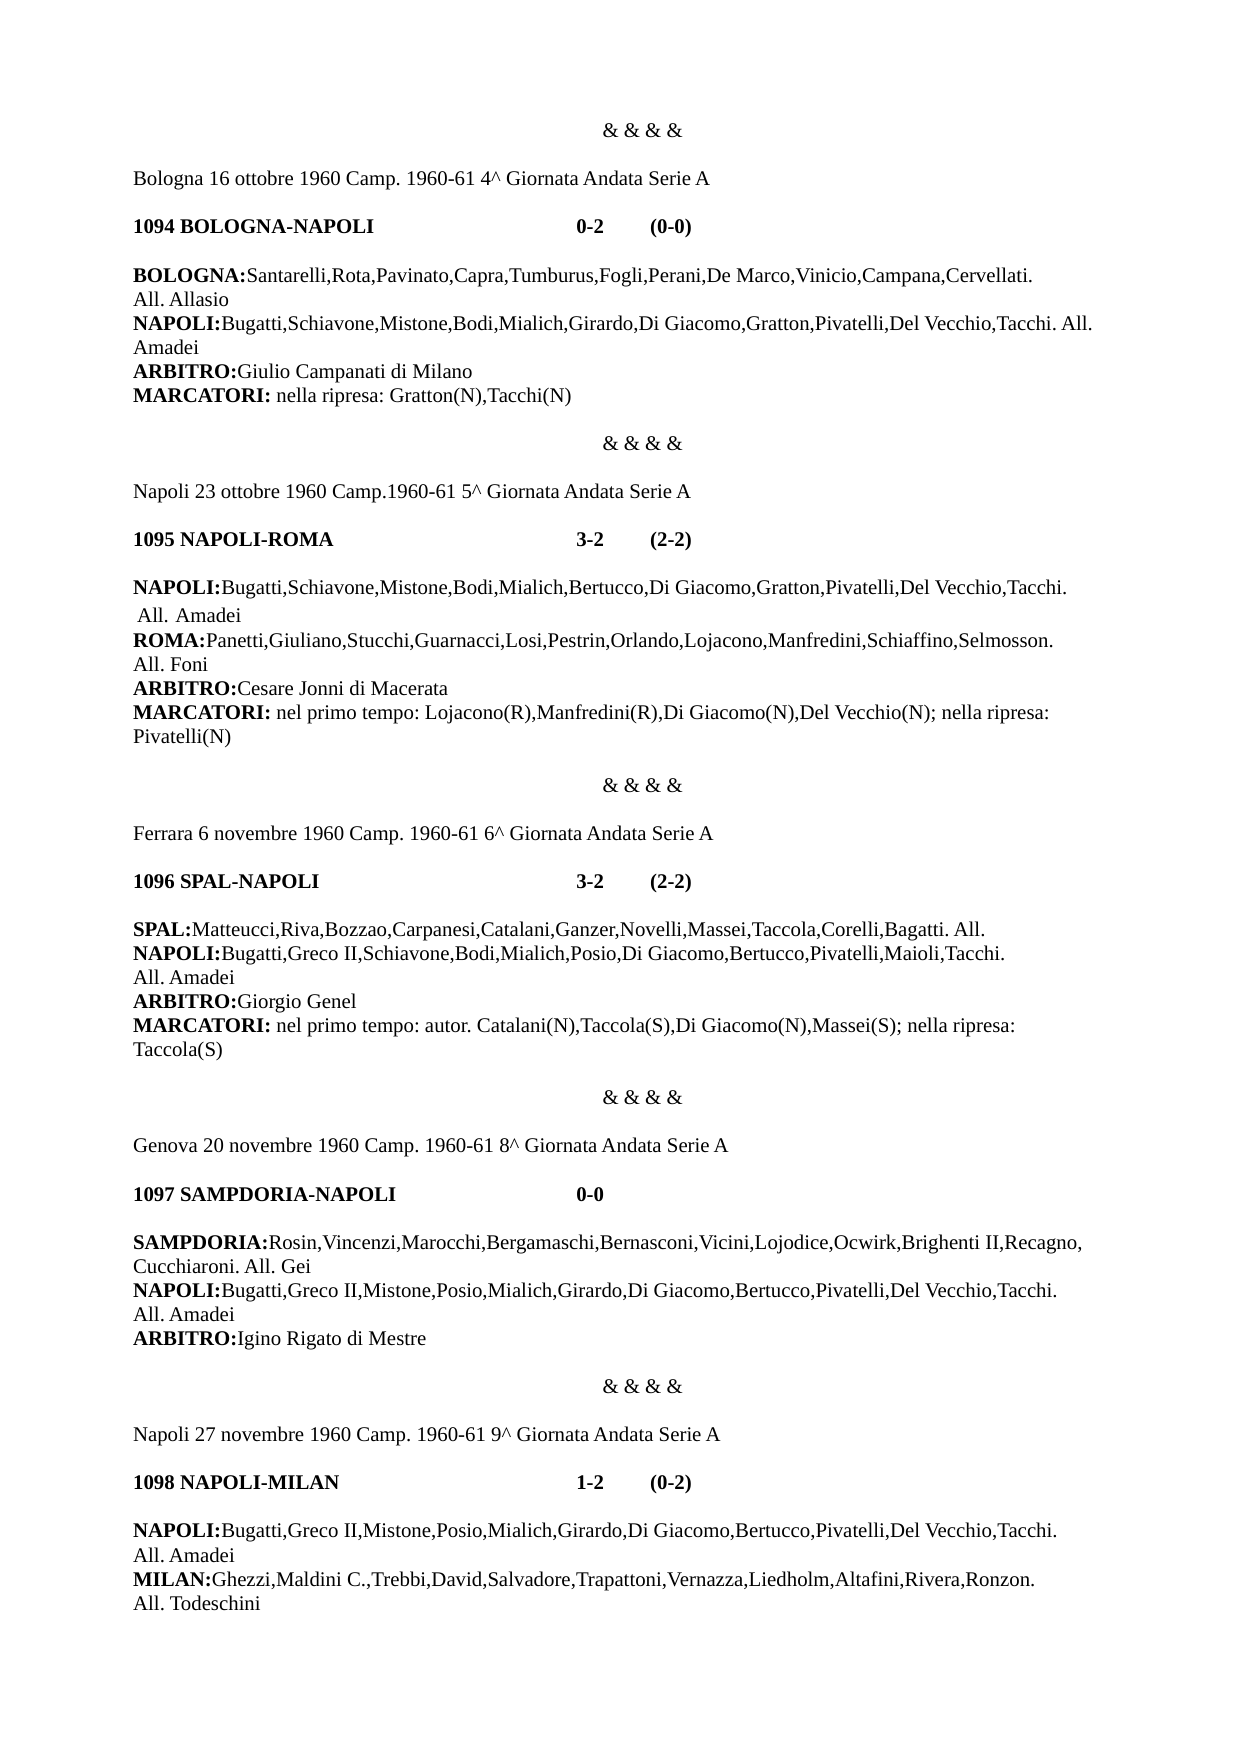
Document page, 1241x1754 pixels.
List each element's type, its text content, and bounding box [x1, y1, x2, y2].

text All. Amadei [133, 1302, 1152, 1326]
text Genova 20 novembre 1960 Camp. 1960-61 8^ Giornata Andata Serie A [133, 1133, 1152, 1157]
text 1094 BOLOGNA-NAPOLI 0-2 (0-0) [133, 214, 1152, 238]
text Cucchiaroni. All. Gei [133, 1254, 1152, 1278]
text & & & & [133, 1085, 1152, 1109]
text MARCATORI: nel primo tempo: Lojacono(R),Manfredini(R),Di Giacomo(N),Del Vecchio(N); nella ripresa: [133, 700, 1152, 724]
text Napoli 23 ottobre 1960 Camp.1960-61 5^ Giornata Andata Serie A [133, 479, 1152, 503]
text NAPOLI:Bugatti,Schiavone,Mistone,Bodi,Mialich,Girardo,Di Giacomo,Gratton,Pivatelli,Del Vecchio,Tacchi. All. [133, 311, 1152, 335]
text ROMA:Panetti,Giuliano,Stucchi,Guarnacci,Losi,Pestrin,Orlando,Lojacono,Manfredini,Schiaffino,Selmosson. [133, 628, 1152, 652]
text SAMPDORIA:Rosin,Vincenzi,Marocchi,Bergamaschi,Bernasconi,Vicini,Lojodice,Ocwirk,Brighenti II,Recagno, [133, 1230, 1152, 1254]
text 1098 NAPOLI-MILAN 1-2 (0-2) [133, 1470, 1152, 1494]
text Taccola(S) [133, 1037, 1152, 1061]
text NAPOLI:Bugatti,Schiavone,Mistone,Bodi,Mialich,Bertucco,Di Giacomo,Gratton,Pivatelli,Del Vecchio,Tacchi. [133, 575, 1152, 599]
text All. Todeschini [133, 1591, 1152, 1615]
text & & & & [133, 431, 1152, 455]
text 1097 SAMPDORIA-NAPOLI 0-0 [133, 1182, 1152, 1206]
text All. Foni [133, 652, 1152, 676]
text ARBITRO:Igino Rigato di Mestre [133, 1326, 1152, 1350]
text NAPOLI:Bugatti,Greco II,Mistone,Posio,Mialich,Girardo,Di Giacomo,Bertucco,Pivatelli,Del Vecchio,Tacchi. [133, 1278, 1152, 1302]
text Ferrara 6 novembre 1960 Camp. 1960-61 6^ Giornata Andata Serie A [133, 821, 1152, 845]
text All. Amadei [133, 599, 1152, 628]
text NAPOLI:Bugatti,Greco II,Schiavone,Bodi,Mialich,Posio,Di Giacomo,Bertucco,Pivatelli,Maioli,Tacchi. [133, 941, 1152, 965]
text & & & & [133, 118, 1152, 142]
text Bologna 16 ottobre 1960 Camp. 1960-61 4^ Giornata Andata Serie A [133, 166, 1152, 190]
text BOLOGNA:Santarelli,Rota,Pavinato,Capra,Tumburus,Fogli,Perani,De Marco,Vinicio,Campana,Cervellati. [133, 262, 1152, 287]
text All. Amadei [133, 965, 1152, 989]
text 1096 SPAL-NAPOLI 3-2 (2-2) [133, 869, 1152, 893]
text & & & & [133, 772, 1152, 797]
text 1095 NAPOLI-ROMA 3-2 (2-2) [133, 527, 1152, 551]
text ARBITRO:Cesare Jonni di Macerata [133, 676, 1152, 700]
text & & & & [133, 1374, 1152, 1398]
text MILAN:Ghezzi,Maldini C.,Trebbi,David,Salvadore,Trapattoni,Vernazza,Liedholm,Altafini,Rivera,Ronzon. [133, 1567, 1152, 1591]
text Napoli 27 novembre 1960 Camp. 1960-61 9^ Giornata Andata Serie A [133, 1422, 1152, 1446]
text Pivatelli(N) [133, 724, 1152, 748]
text ARBITRO:Giorgio Genel [133, 989, 1152, 1013]
text NAPOLI:Bugatti,Greco II,Mistone,Posio,Mialich,Girardo,Di Giacomo,Bertucco,Pivatelli,Del Vecchio,Tacchi. [133, 1518, 1152, 1542]
text SPAL:Matteucci,Riva,Bozzao,Carpanesi,Catalani,Ganzer,Novelli,Massei,Taccola,Corelli,Bagatti. All. [133, 917, 1152, 941]
text All. Allasio [133, 287, 1152, 311]
text All. Amadei [133, 1542, 1152, 1567]
text MARCATORI: nel primo tempo: autor. Catalani(N),Taccola(S),Di Giacomo(N),Massei(S); nella ripresa: [133, 1013, 1152, 1037]
text MARCATORI: nella ripresa: Gratton(N),Tacchi(N) [133, 383, 1152, 407]
text Amadei [133, 335, 1152, 359]
text ARBITRO:Giulio Campanati di Milano [133, 359, 1152, 383]
